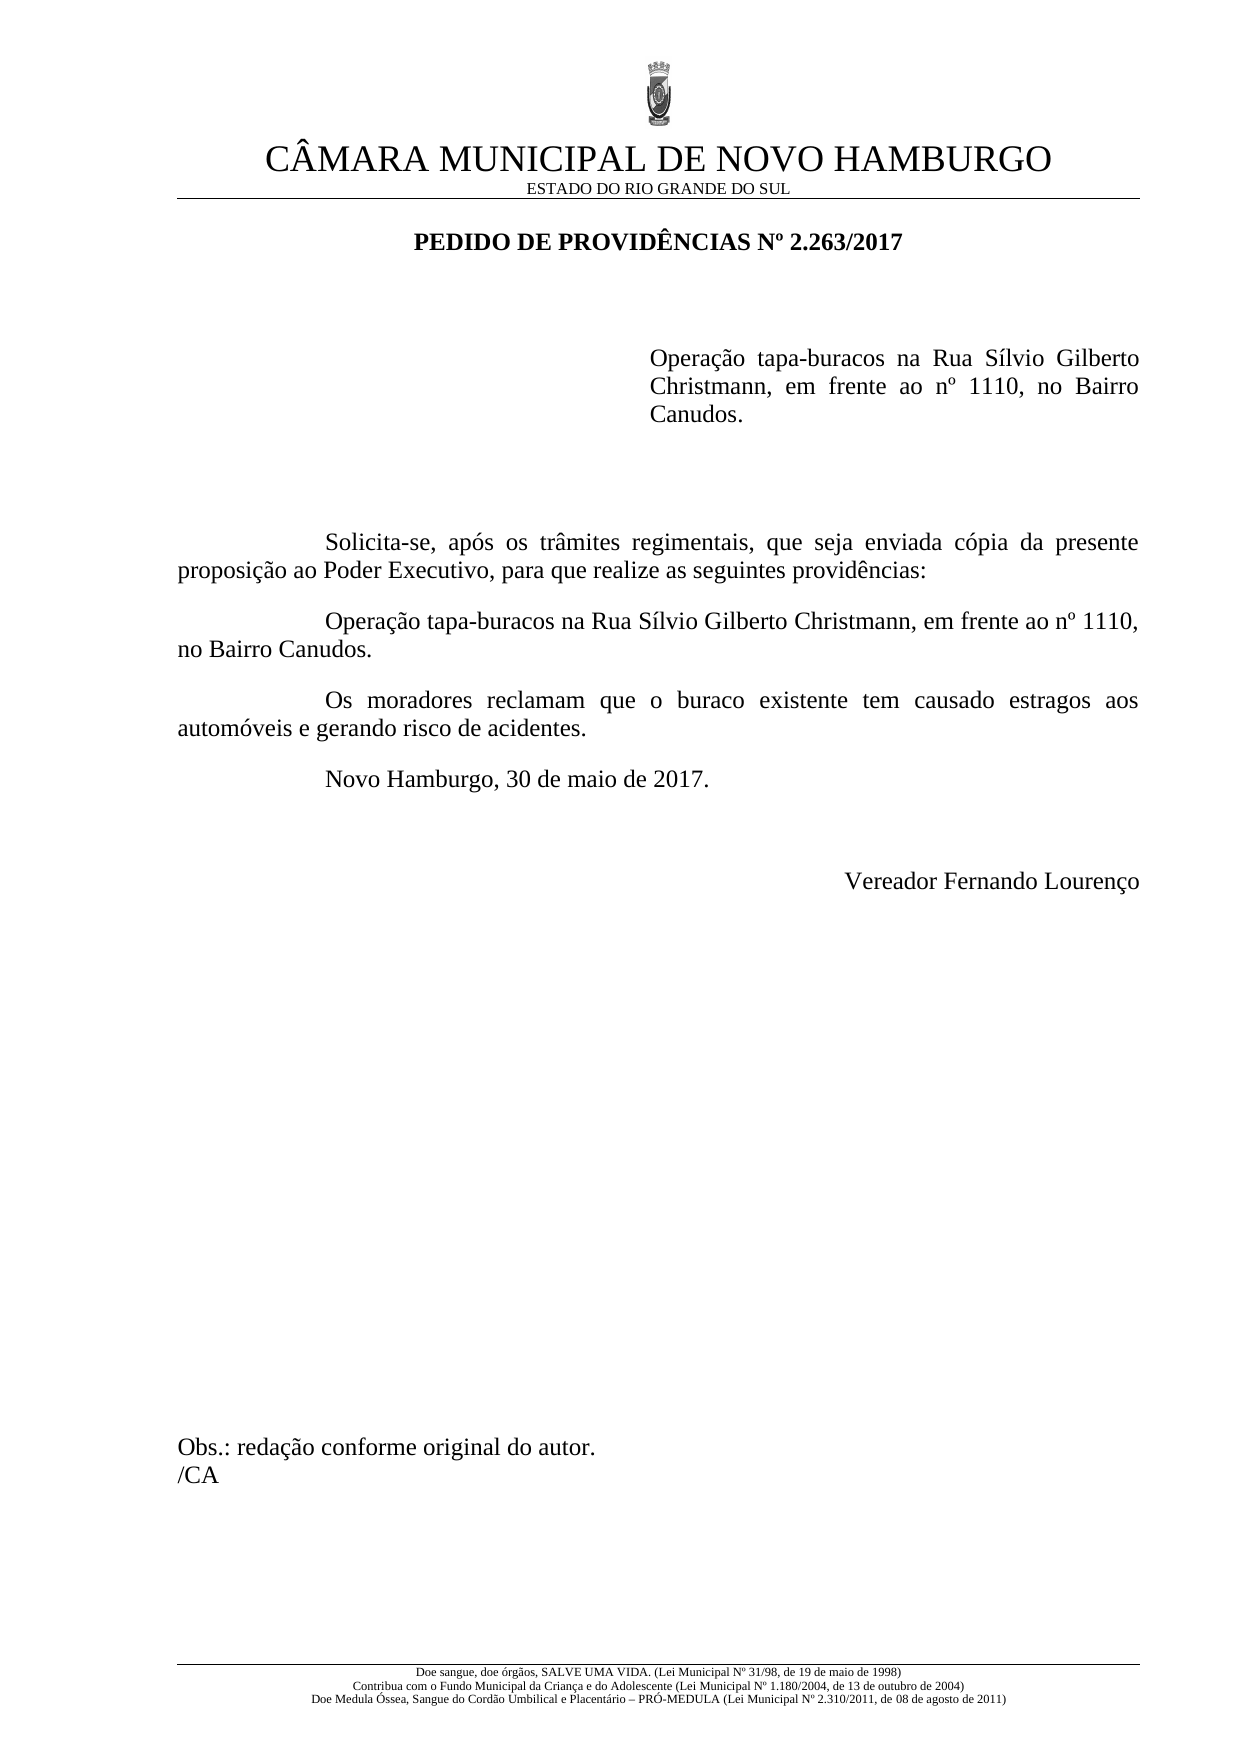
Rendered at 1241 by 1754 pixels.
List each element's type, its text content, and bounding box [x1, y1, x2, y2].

text Novo Hamburgo, 30 de maio de 2017. [177, 765, 1140, 793]
text Obs.: redação conforme original do autor. [177, 1433, 1140, 1461]
text Solicita-se, após os trâmites regimentais, que seja enviada cópia da presente proposição ao Poder Executivo, para que realize as seguintes providências: [177, 528, 1140, 583]
text Operação tapa-buracos na Rua Sílvio Gilberto Christmann, em frente ao nº 1110, no Bairro Canudos. [177, 607, 1140, 662]
text PEDIDO DE PROVIDÊNCIAS Nº 2.263/2017 [177, 228, 1140, 256]
text /CA [177, 1461, 1140, 1489]
text Os moradores reclamam que o buraco existente tem causado estragos aos automóveis e gerando risco de acidentes. [177, 686, 1140, 741]
text Operação tapa-buracos na Rua Sílvio Gilberto Christmann, em frente ao nº 1110, no Bairro Canudos. [649, 344, 1140, 428]
text Vereador Fernando Lourenço [177, 867, 1140, 895]
